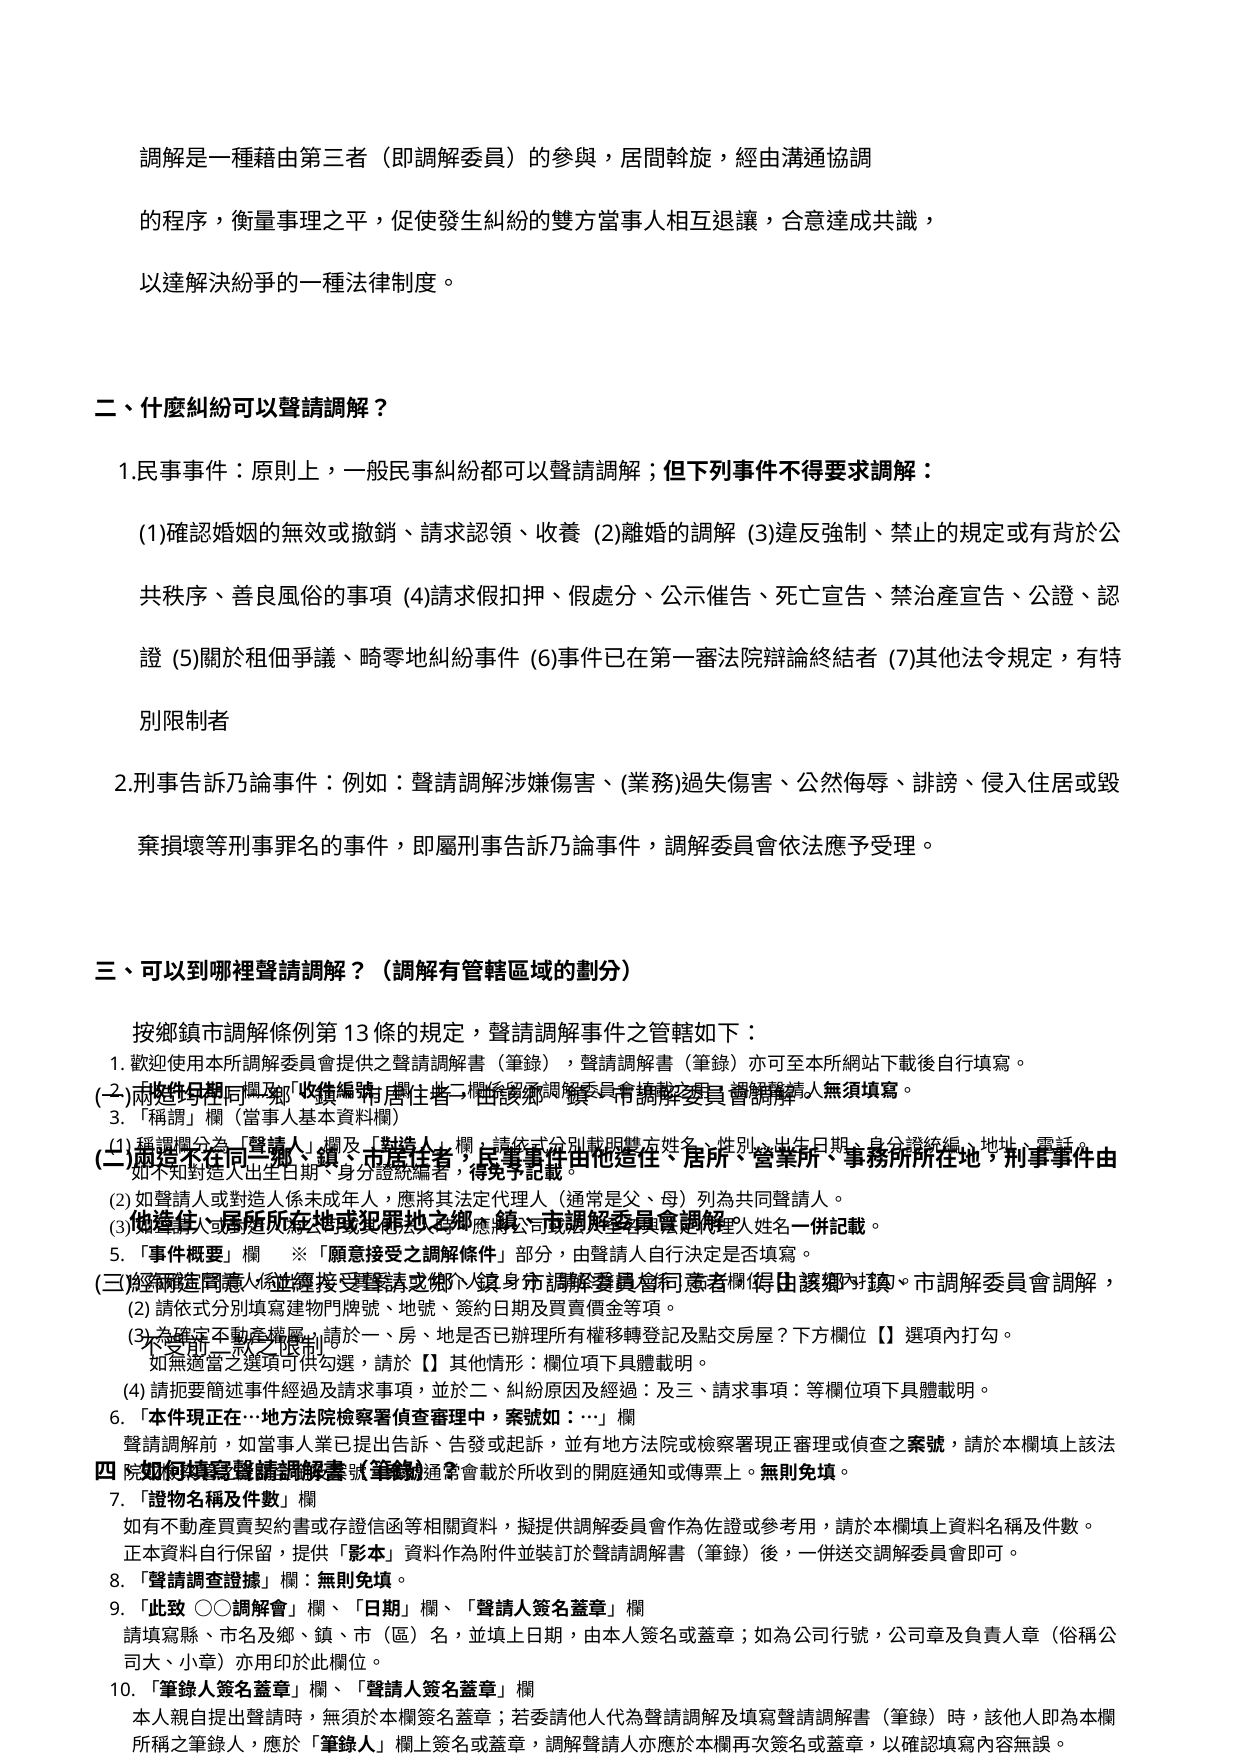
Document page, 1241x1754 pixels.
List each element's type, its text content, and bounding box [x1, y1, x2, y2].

text 的程序，衡量事理之平，促使發生糾紛的雙方當事人相互退讓，合意達成共識， [128, 178, 1122, 240]
text (1)確認婚姻的無效或撤銷、請求認領、收養 (2)離婚的調解 (3)違反強制、禁止的規定或有背於公共秩序、善良風俗的事項 (4)請求假扣押、假處分、公示催告、死亡宣告、禁治產宣告、公證、認證 (5)關於租佃爭議、畸零地糾紛事件 (6)事件已在第一審法院辯論終結者 (7)其他法令規定，有特別限制者 [139, 490, 1122, 740]
text 2.刑事告訴乃論事件：例如：聲請調解涉嫌傷害、(業務)過失傷害、公然侮辱、誹謗、侵入住居或毀棄損壞等刑事罪名的事件，即屬刑事告訴乃論事件，調解委員會依法應予受理。 [114, 740, 1122, 865]
text (三)經兩造同意，並經接受聲請之鄉、鎮、市調解委員會同意者，得由該鄉、鎮、市調解委員會調解，不受前二款之限制。 [94, 1240, 1122, 1365]
text 1.民事事件：原則上，一般民事糾紛都可以聲請調解；但下列事件不得要求調解： [94, 428, 1122, 490]
text 三、可以到哪裡聲請調解？（調解有管轄區域的劃分） [94, 928, 1122, 990]
text 調解是一種藉由第三者（即調解委員）的參與，居間斡旋，經由溝通協調 [128, 115, 1122, 178]
text 以達解決紛爭的一種法律制度。 [128, 240, 1122, 303]
text (二)兩造不在同一鄉、鎮、市居住者，民事事件由他造住、居所、營業所、事務所所在地，刑事事件由他造住、居所所在地或犯罪地之鄉、鎮、市調解委員會調解。 [94, 1115, 1122, 1240]
text 四、如何填寫聲請調解書（筆錄）？ [94, 1428, 1122, 1490]
text 按鄉鎮市調解條例第13條的規定，聲請調解事件之管轄如下： [132, 990, 1122, 1053]
text 二、什麼糾紛可以聲請調解？ [94, 365, 1122, 428]
text (一)兩造均在同一鄉、鎮、市居住者，由該鄉、鎮、市調解委員會調解。 [94, 1053, 1122, 1115]
